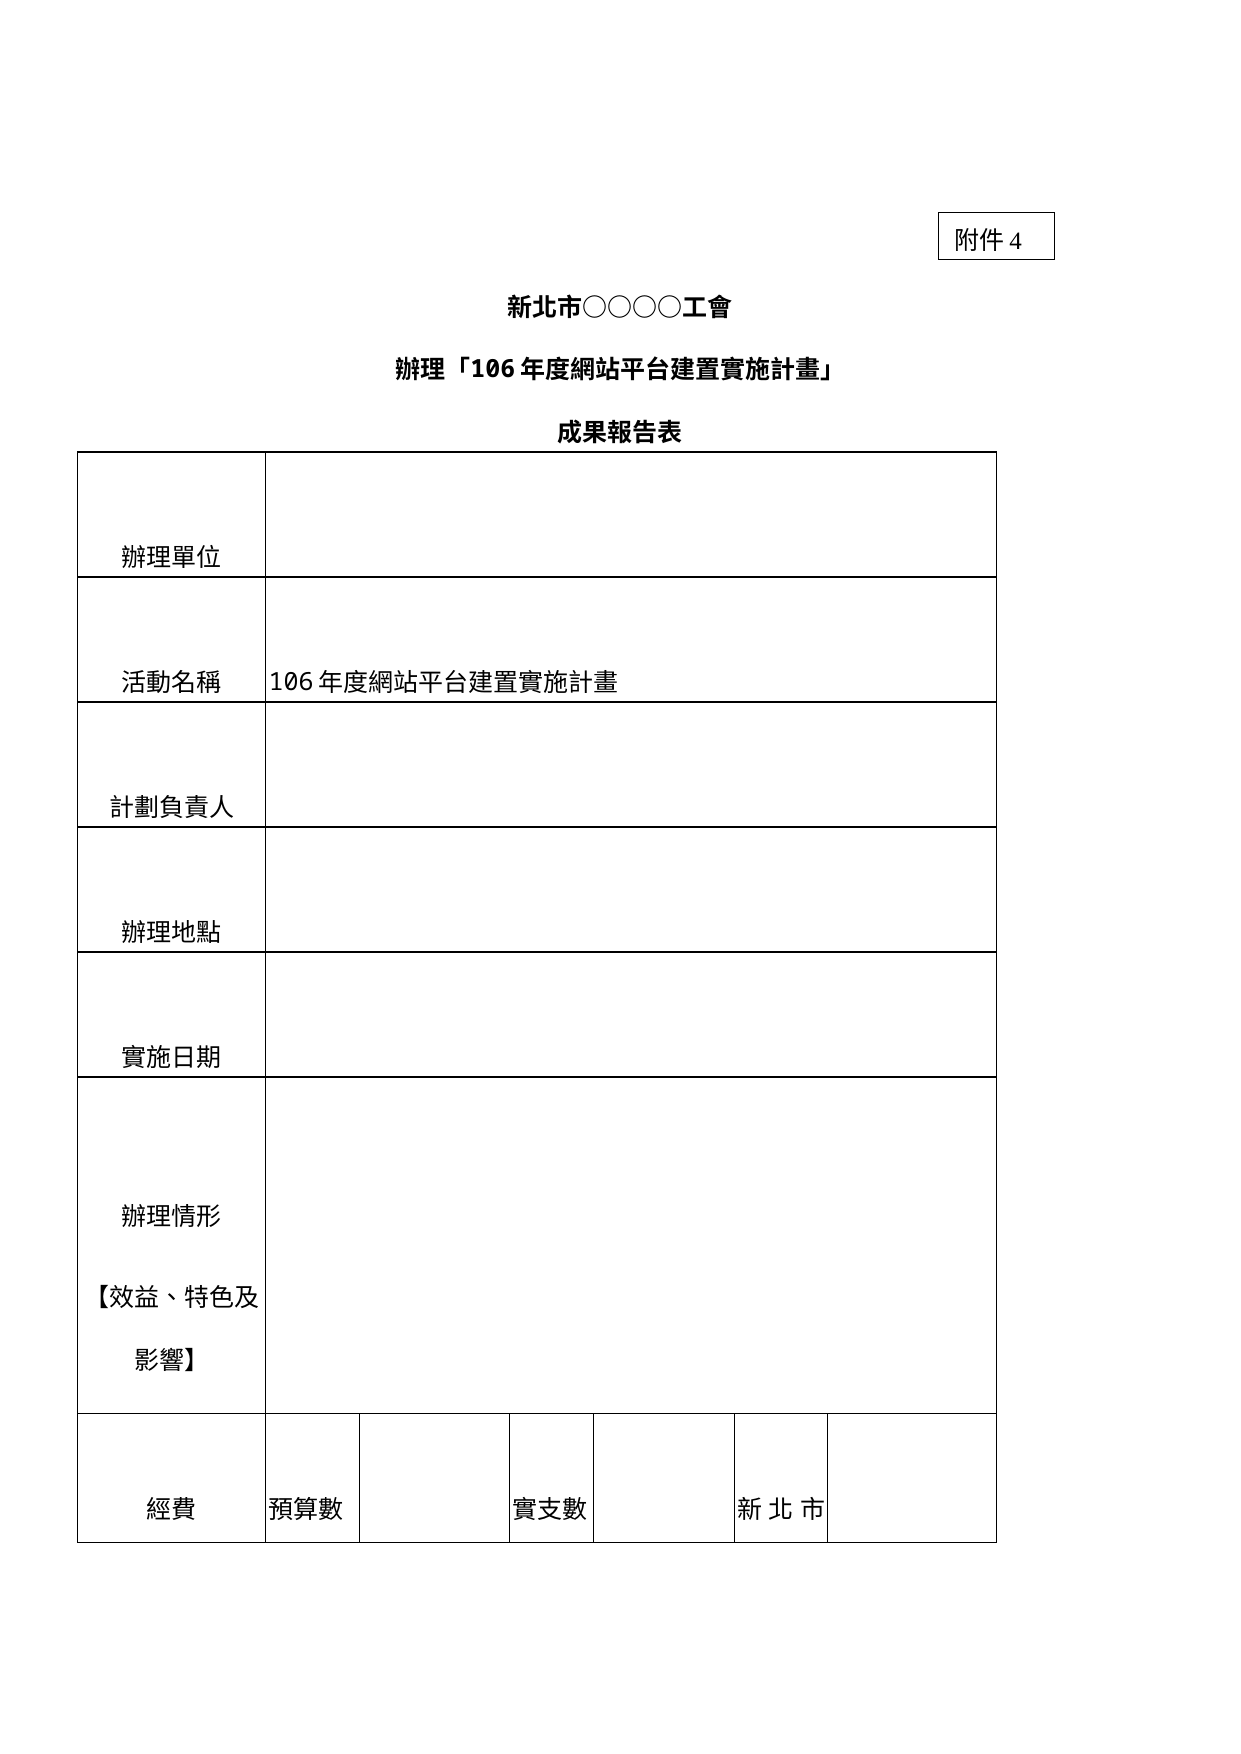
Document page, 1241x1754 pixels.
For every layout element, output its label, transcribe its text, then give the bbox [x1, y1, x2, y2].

table_cell [594, 1414, 734, 1542]
table_cell [266, 1078, 996, 1413]
table_cell 活動名稱 [78, 578, 265, 701]
table_cell 實施日期 [78, 953, 265, 1076]
table_cell [266, 703, 996, 826]
text 辦理「106年度網站平台建置實施計畫」 [75, 326, 1165, 389]
table_cell [266, 828, 996, 951]
table_cell 預算數 [266, 1414, 359, 1542]
table_cell 辦理情形 【效益、特色及影響】 [78, 1078, 265, 1413]
text 新北市○○○○工會 [75, 264, 1165, 326]
table_cell 106年度網站平台建置實施計畫 [266, 578, 996, 701]
text 成果報告表 [75, 389, 1165, 451]
table_cell [828, 1414, 996, 1542]
table_cell 計劃負責人 [78, 703, 265, 826]
table_header [266, 453, 996, 576]
table_cell 辦理地點 [78, 828, 265, 951]
table_cell 新北市 [735, 1414, 827, 1542]
table_cell 經費 [78, 1414, 265, 1542]
table_cell 實支數 [510, 1414, 593, 1542]
table_header 辦理單位 [78, 453, 265, 576]
table_cell [360, 1414, 509, 1542]
text 附件4 [954, 221, 1039, 251]
table_cell [266, 953, 996, 1076]
